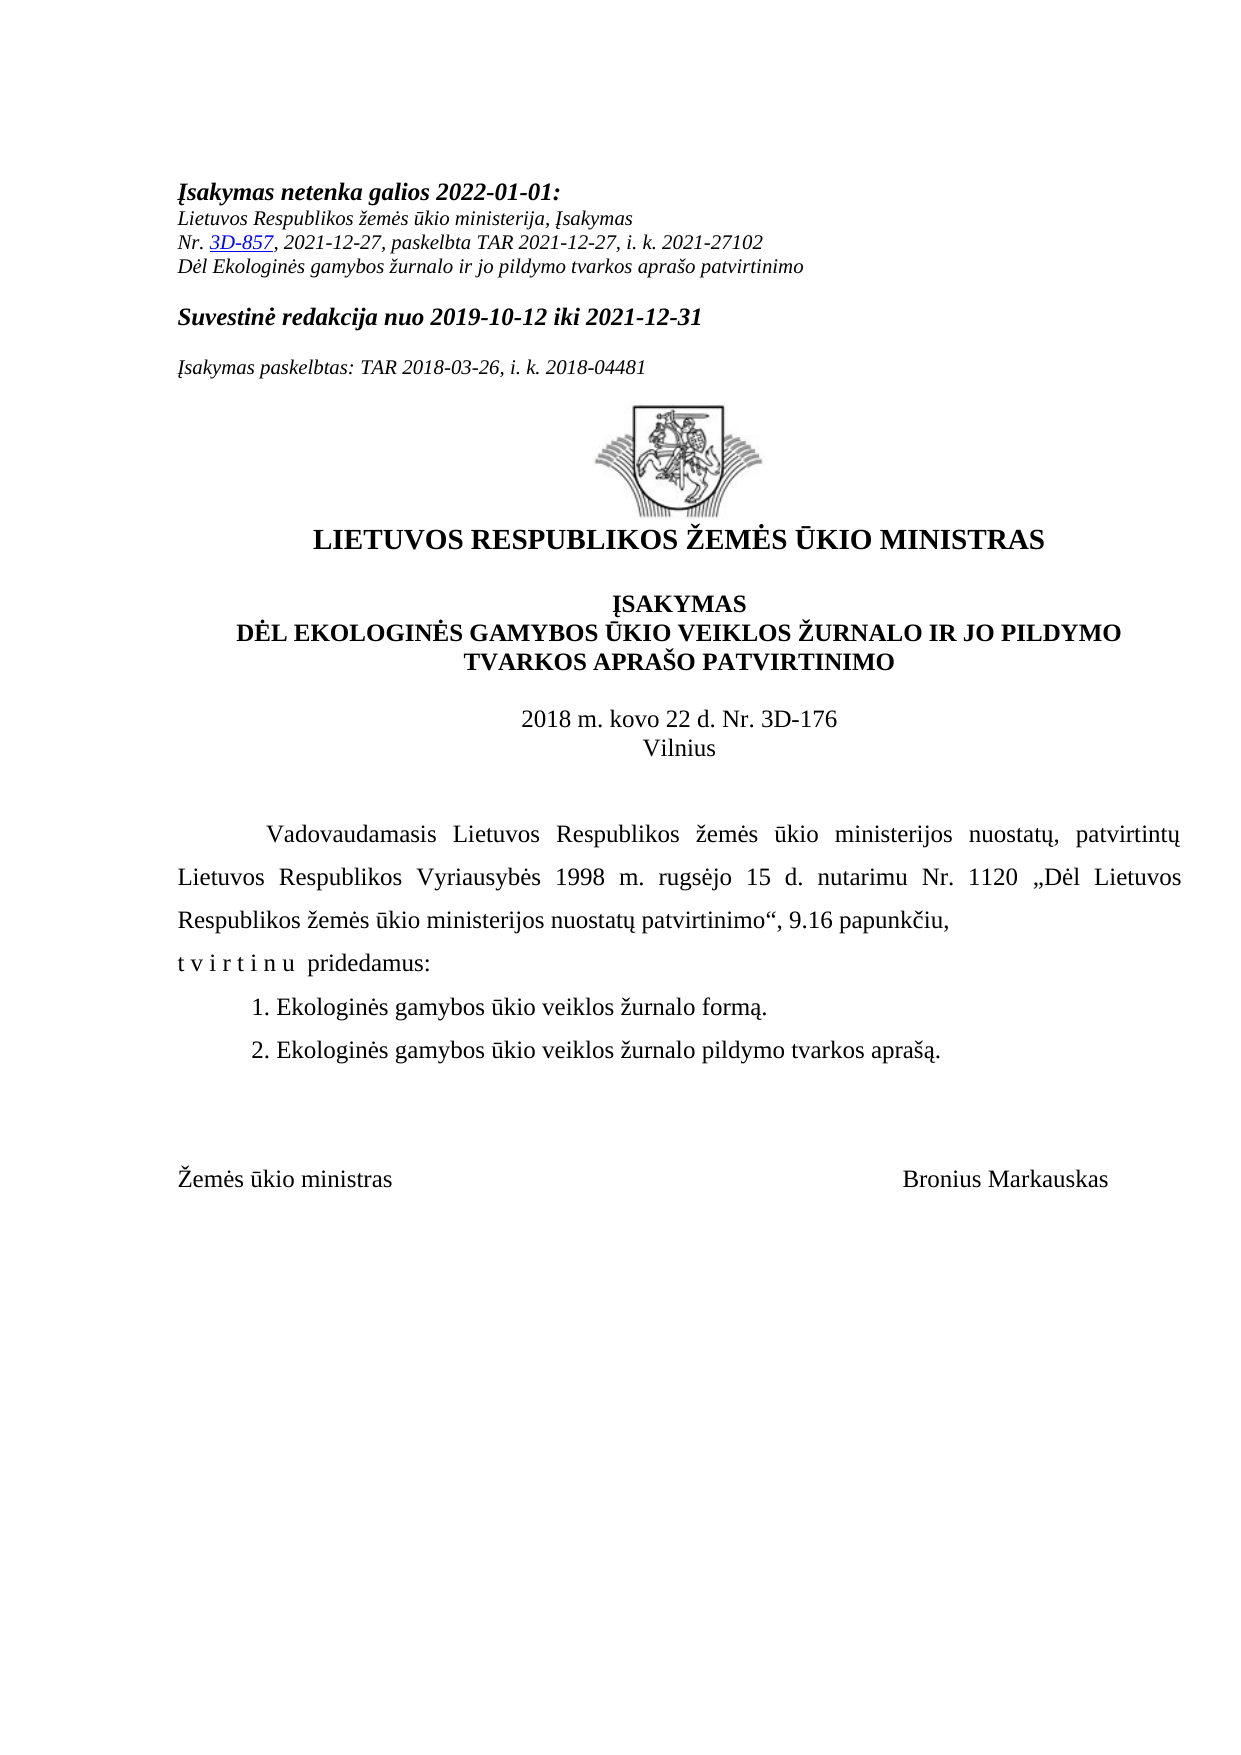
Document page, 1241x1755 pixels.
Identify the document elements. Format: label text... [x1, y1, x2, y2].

text Vadovaudamasis Lietuvos Respublikos žemės ūkio ministerijos nuostatų, patvirtintų Lietuvos Respublikos Vyriausybės 1998 m. rugsėjo 15 d. nutarimu Nr. 1120 „Dėl Lietuvos Respublikos žemės ūkio ministerijos nuostatų patvirtinimo“, 9.16 papunkčiu, [177, 819, 1181, 934]
text 2018 m. kovo 22 d. Nr. 3D-176 [177, 704, 1181, 733]
text Suvestinė redakcija nuo 2019-10-12 iki 2021-12-31 [177, 302, 1181, 331]
text 2. Ekologinės gamybos ūkio veiklos žurnalo pildymo tvarkos aprašą. [177, 1035, 1181, 1063]
text Įsakymas paskelbtas: TAR 2018-03-26, i. k. 2018-04481 [177, 355, 1181, 379]
text 1. Ekologinės gamybos ūkio veiklos žurnalo formą. [177, 992, 1181, 1020]
text t v i r t i n u pridedamus: [177, 948, 1181, 977]
text LIETUVOS RESPUBLIKOS ŽEMĖS ŪKIO MINISTRAS [177, 522, 1181, 556]
text DĖL EKOLOGINĖS GAMYBOS ŪKIO VEIKLOS ŽURNALO IR JO PILDYMO TVARKOS APRAŠO PATVIRTINIMO [177, 618, 1181, 675]
text Lietuvos Respublikos žemės ūkio ministerija, Įsakymas [177, 206, 1181, 230]
text Vilnius [177, 733, 1181, 762]
text Dėl Ekologinės gamybos žurnalo ir jo pildymo tvarkos aprašo patvirtinimo [177, 254, 1181, 278]
text Žemės ūkio ministras Bronius Markauskas [177, 1164, 1181, 1193]
text ĮSAKYMAS [177, 589, 1181, 618]
text Nr. 3D-857, 2021-12-27, paskelbta TAR 2021-12-27, i. k. 2021-27102 [177, 230, 1181, 254]
text Įsakymas netenka galios 2022-01-01: [177, 177, 1181, 206]
